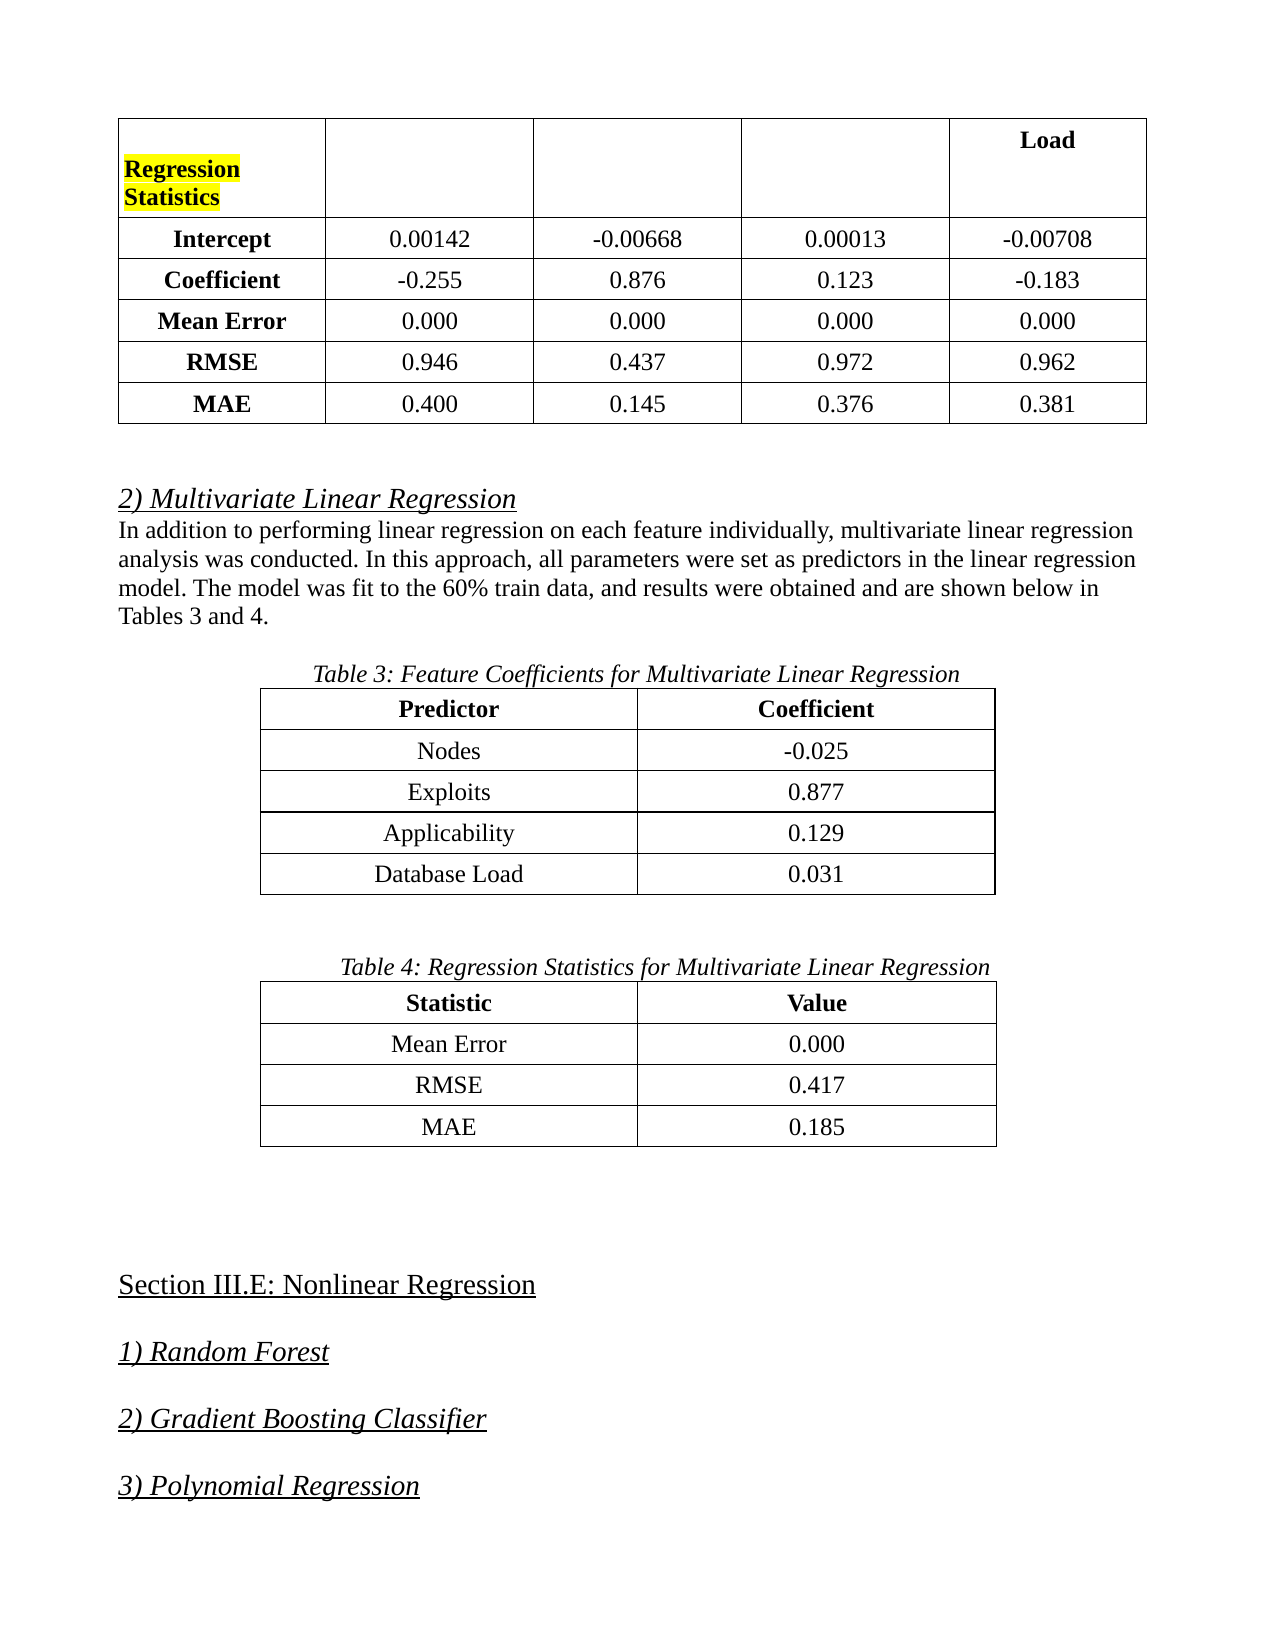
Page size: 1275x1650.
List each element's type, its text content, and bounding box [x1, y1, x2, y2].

table_cell 0.417 [638, 1065, 996, 1105]
table_cell 0.946 [326, 342, 533, 382]
table_cell Nodes [261, 730, 637, 770]
table_cell 0.129 [638, 813, 994, 853]
table_cell 0.877 [638, 771, 994, 811]
table_cell -0.255 [326, 259, 533, 299]
table_header Statistic [261, 982, 637, 1022]
table_cell 0.031 [638, 854, 994, 894]
table_cell -0.025 [638, 730, 994, 770]
table_cell 0.123 [742, 259, 949, 299]
table_cell 0.00142 [326, 218, 533, 258]
table_cell 0.381 [950, 383, 1146, 423]
table_cell 0.185 [638, 1106, 996, 1146]
table_cell Coefficient [119, 259, 325, 299]
text Section III.E: Nonlinear Regression [118, 1267, 1157, 1301]
table_cell 0.400 [326, 383, 533, 423]
text Table 4: Regression Statistics for Multivariate Linear Regression [118, 952, 1157, 981]
table_cell 0.437 [534, 342, 741, 382]
table_cell -0.183 [950, 259, 1146, 299]
table_header Load [950, 119, 1146, 217]
table_cell -0.00668 [534, 218, 741, 258]
text 2) Multivariate Linear Regression [118, 482, 1157, 515]
text Table 3: Feature Coefficients for Multivariate Linear Regression [118, 659, 1157, 688]
table_header Regression Statistics [119, 119, 325, 217]
table_cell RMSE [261, 1065, 637, 1105]
table_cell 0.00013 [742, 218, 949, 258]
table_header [742, 119, 949, 217]
table_cell 0.972 [742, 342, 949, 382]
table_cell 0.000 [534, 300, 741, 341]
text 1) Random Forest [118, 1334, 1157, 1368]
text 2) Gradient Boosting Classifier [118, 1401, 1157, 1435]
table_header Value [638, 982, 996, 1022]
table_cell MAE [261, 1106, 637, 1146]
table_cell Exploits [261, 771, 637, 811]
table_cell 0.876 [534, 259, 741, 299]
table_header [326, 119, 533, 217]
table_cell 0.962 [950, 342, 1146, 382]
table_cell Mean Error [261, 1024, 637, 1064]
text In addition to performing linear regression on each feature individually, multivariate linear regression analysis was conducted. In this approach, all parameters were set as predictors in the linear regression model. The model was fit to the 60% train data, and results were obtained and are shown below in Tables 3 and 4. [118, 515, 1157, 630]
table_cell RMSE [119, 342, 325, 382]
table_cell 0.000 [742, 300, 949, 341]
table_header Predictor [261, 689, 637, 729]
table_cell 0.000 [638, 1024, 996, 1064]
table_cell Mean Error [119, 300, 325, 341]
table_header [534, 119, 741, 217]
table_header Coefficient [638, 689, 994, 729]
table_cell 0.145 [534, 383, 741, 423]
table_cell MAE [119, 383, 325, 423]
text 3) Polynomial Regression [118, 1468, 1157, 1502]
table_cell Applicability [261, 813, 637, 853]
table_cell -0.00708 [950, 218, 1146, 258]
table_cell 0.376 [742, 383, 949, 423]
table_cell 0.000 [326, 300, 533, 341]
table_cell Database Load [261, 854, 637, 894]
table_cell Intercept [119, 218, 325, 258]
table_cell 0.000 [950, 300, 1146, 341]
